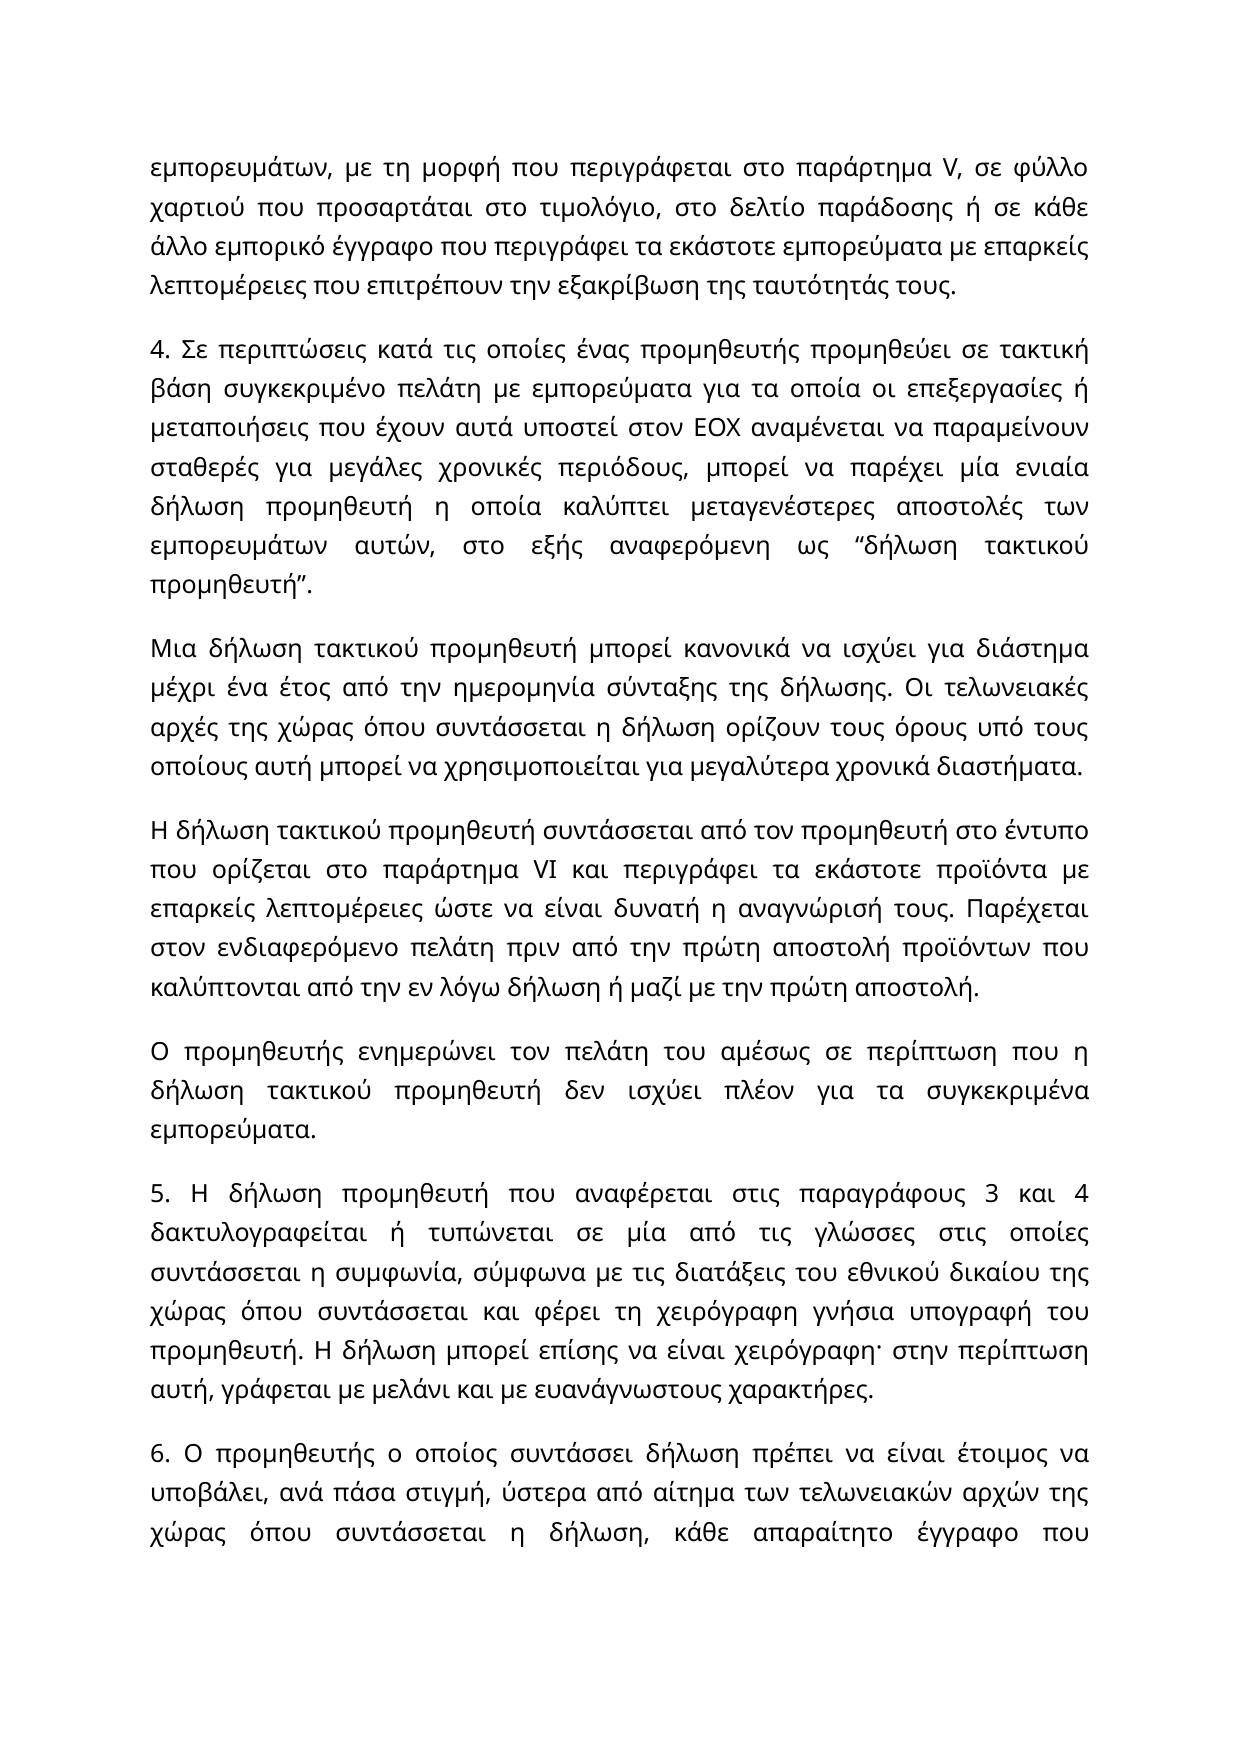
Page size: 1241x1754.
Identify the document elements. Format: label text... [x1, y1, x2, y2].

text 6. Ο προμηθευτής ο οποίος συντάσσει δήλωση πρέπει να είναι έτοιμος να υποβάλει, ανά πάσα στιγμή, ύστερα από αίτημα των τελωνειακών αρχών της χώρας όπου συντάσσεται η δήλωση, κάθε απαραίτητο έγγραφο που [150, 1436, 1090, 1548]
text 4. Σε περιπτώσεις κατά τις οποίες ένας προμηθευτής προμηθεύει σε τακτική βάση συγκεκριμένο πελάτη με εμπορεύματα για τα οποία οι επεξεργασίες ή μεταποιήσεις που έχουν αυτά υποστεί στον ΕΟΧ αναμένεται να παραμείνουν σταθερές για μεγάλες χρονικές περιόδους, μπορεί να παρέχει μία ενιαία δήλωση προμηθευτή η οποία καλύπτει μεταγενέστερες αποστολές των εμπορευμάτων αυτών, στο εξής αναφερόμενη ως “δήλωση τακτικού προμηθευτή”. [150, 332, 1090, 601]
text εμπορευμάτων, με τη μορφή που περιγράφεται στο παράρτημα V, σε φύλλο χαρτιού που προσαρτάται στο τιμολόγιο, στο δελτίο παράδοσης ή σε κάθε άλλο εμπορικό έγγραφο που περιγράφει τα εκάστοτε εμπορεύματα με επαρκείς λεπτομέρειες που επιτρέπουν την εξακρίβωση της ταυτότητάς τους. [150, 150, 1090, 302]
text Ο προμηθευτής ενημερώνει τον πελάτη του αμέσως σε περίπτωση που η δήλωση τακτικού προμηθευτή δεν ισχύει πλέον για τα συγκεκριμένα εμπορεύματα. [150, 1033, 1090, 1146]
text 5. Η δήλωση προμηθευτή που αναφέρεται στις παραγράφους 3 και 4 δακτυλογραφείται ή τυπώνεται σε μία από τις γλώσσες στις οποίες συντάσσεται η συμφωνία, σύμφωνα με τις διατάξεις του εθνικού δικαίου της χώρας όπου συντάσσεται και φέρει τη χειρόγραφη γνήσια υπογραφή του προμηθευτή. Η δήλωση μπορεί επίσης να είναι χειρόγραφη· στην περίπτωση αυτή, γράφεται με μελάνι και με ευανάγνωστους χαρακτήρες. [150, 1176, 1090, 1406]
text Η δήλωση τακτικού προμηθευτή συντάσσεται από τον προμηθευτή στο έντυπο που ορίζεται στο παράρτημα VI και περιγράφει τα εκάστοτε προϊόντα με επαρκείς λεπτομέρειες ώστε να είναι δυνατή η αναγνώρισή τους. Παρέχεται στον ενδιαφερόμενο πελάτη πριν από την πρώτη αποστολή προϊόντων που καλύπτονται από την εν λόγω δήλωση ή μαζί με την πρώτη αποστολή. [150, 812, 1090, 1003]
text Μια δήλωση τακτικού προμηθευτή μπορεί κανονικά να ισχύει για διάστημα μέχρι ένα έτος από την ημερομηνία σύνταξης της δήλωσης. Οι τελωνειακές αρχές της χώρας όπου συντάσσεται η δήλωση ορίζουν τους όρους υπό τους οποίους αυτή μπορεί να χρησιμοποιείται για μεγαλύτερα χρονικά διαστήματα. [150, 631, 1090, 782]
